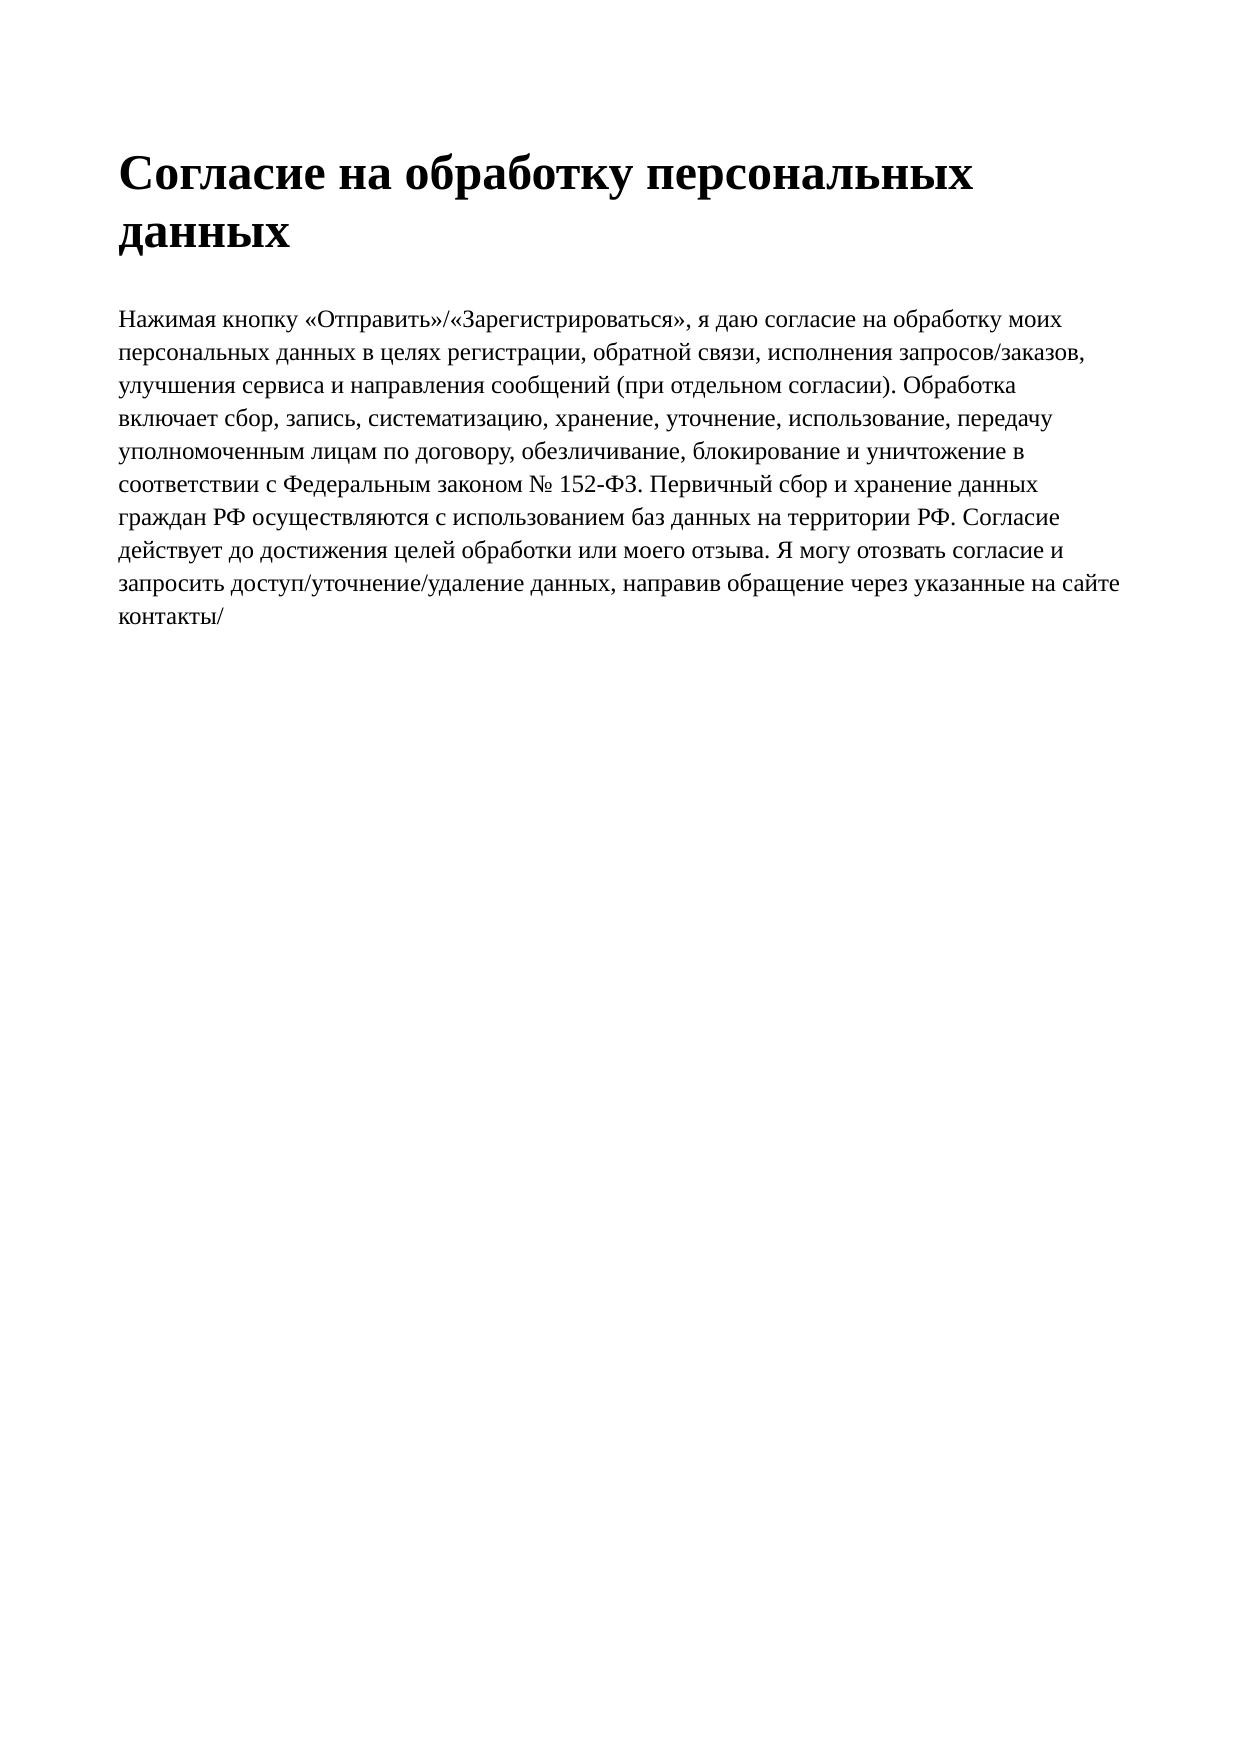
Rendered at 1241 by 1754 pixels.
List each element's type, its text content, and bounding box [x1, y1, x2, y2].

subtitle Согласие на обработку персональных данных [118, 143, 1122, 258]
text Нажимая кнопку «Отправить»/«Зарегистрироваться», я даю согласие на обработку моих персональных данных в целях регистрации, обратной связи, исполнения запросов/заказов, улучшения сервиса и направления сообщений (при отдельном согласии). Обработка включает сбор, запись, систематизацию, хранение, уточнение, использование, передачу уполномоченным лицам по договору, обезличивание, блокирование и уничтожение в соответствии с Федеральным законом № 152-ФЗ. Первичный сбор и хранение данных граждан РФ осуществляются с использованием баз данных на территории РФ. Согласие действует до достижения целей обработки или моего отзыва. Я могу отозвать согласие и запросить доступ/уточнение/удаление данных, направив обращение через указанные на сайте контакты/ [118, 271, 1122, 629]
